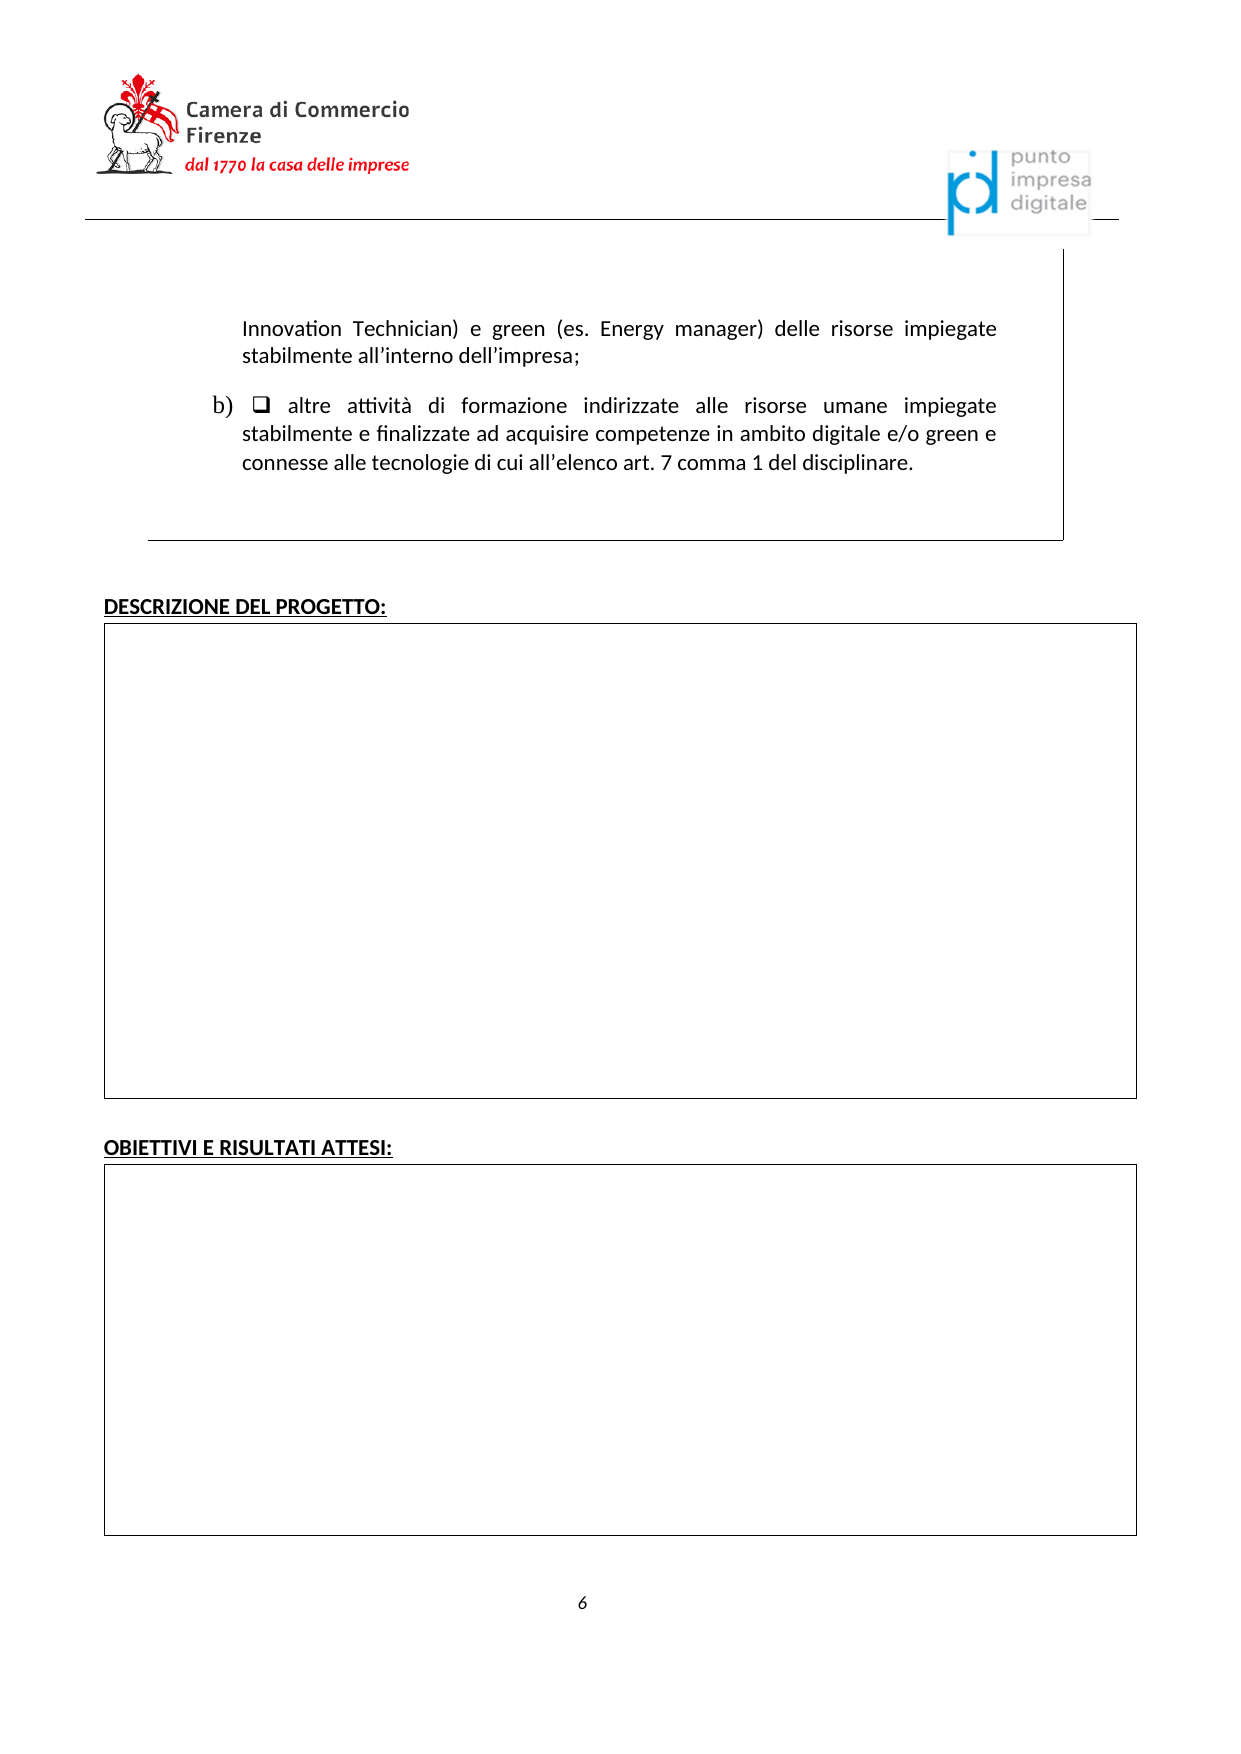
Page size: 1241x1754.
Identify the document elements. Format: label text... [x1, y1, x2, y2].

text OBIETTIVI E RISULTATI ATTESI: [103, 1133, 1137, 1161]
list q attività di formazione finalizzata al conseguimento della qualifica per profili collegati ai temi dell’innovazione (es. Innovation Manager, Innovation Specialist, Innovation Technician) e green (es. Energy manager) delle risorse impiegate stabilmente all’interno dell’impresa; [148, 249, 1063, 326]
text DESCRIZIONE DEL PROGETTO: [103, 592, 1137, 620]
list q altre attività di formazione indirizzate alle risorse umane impiegate stabilmente e finalizzate ad acquisire competenze in ambito digitale e/o green e connesse alle tecnologie di cui all’elenco art. 7 comma 1 del disciplinare. [148, 326, 1063, 540]
